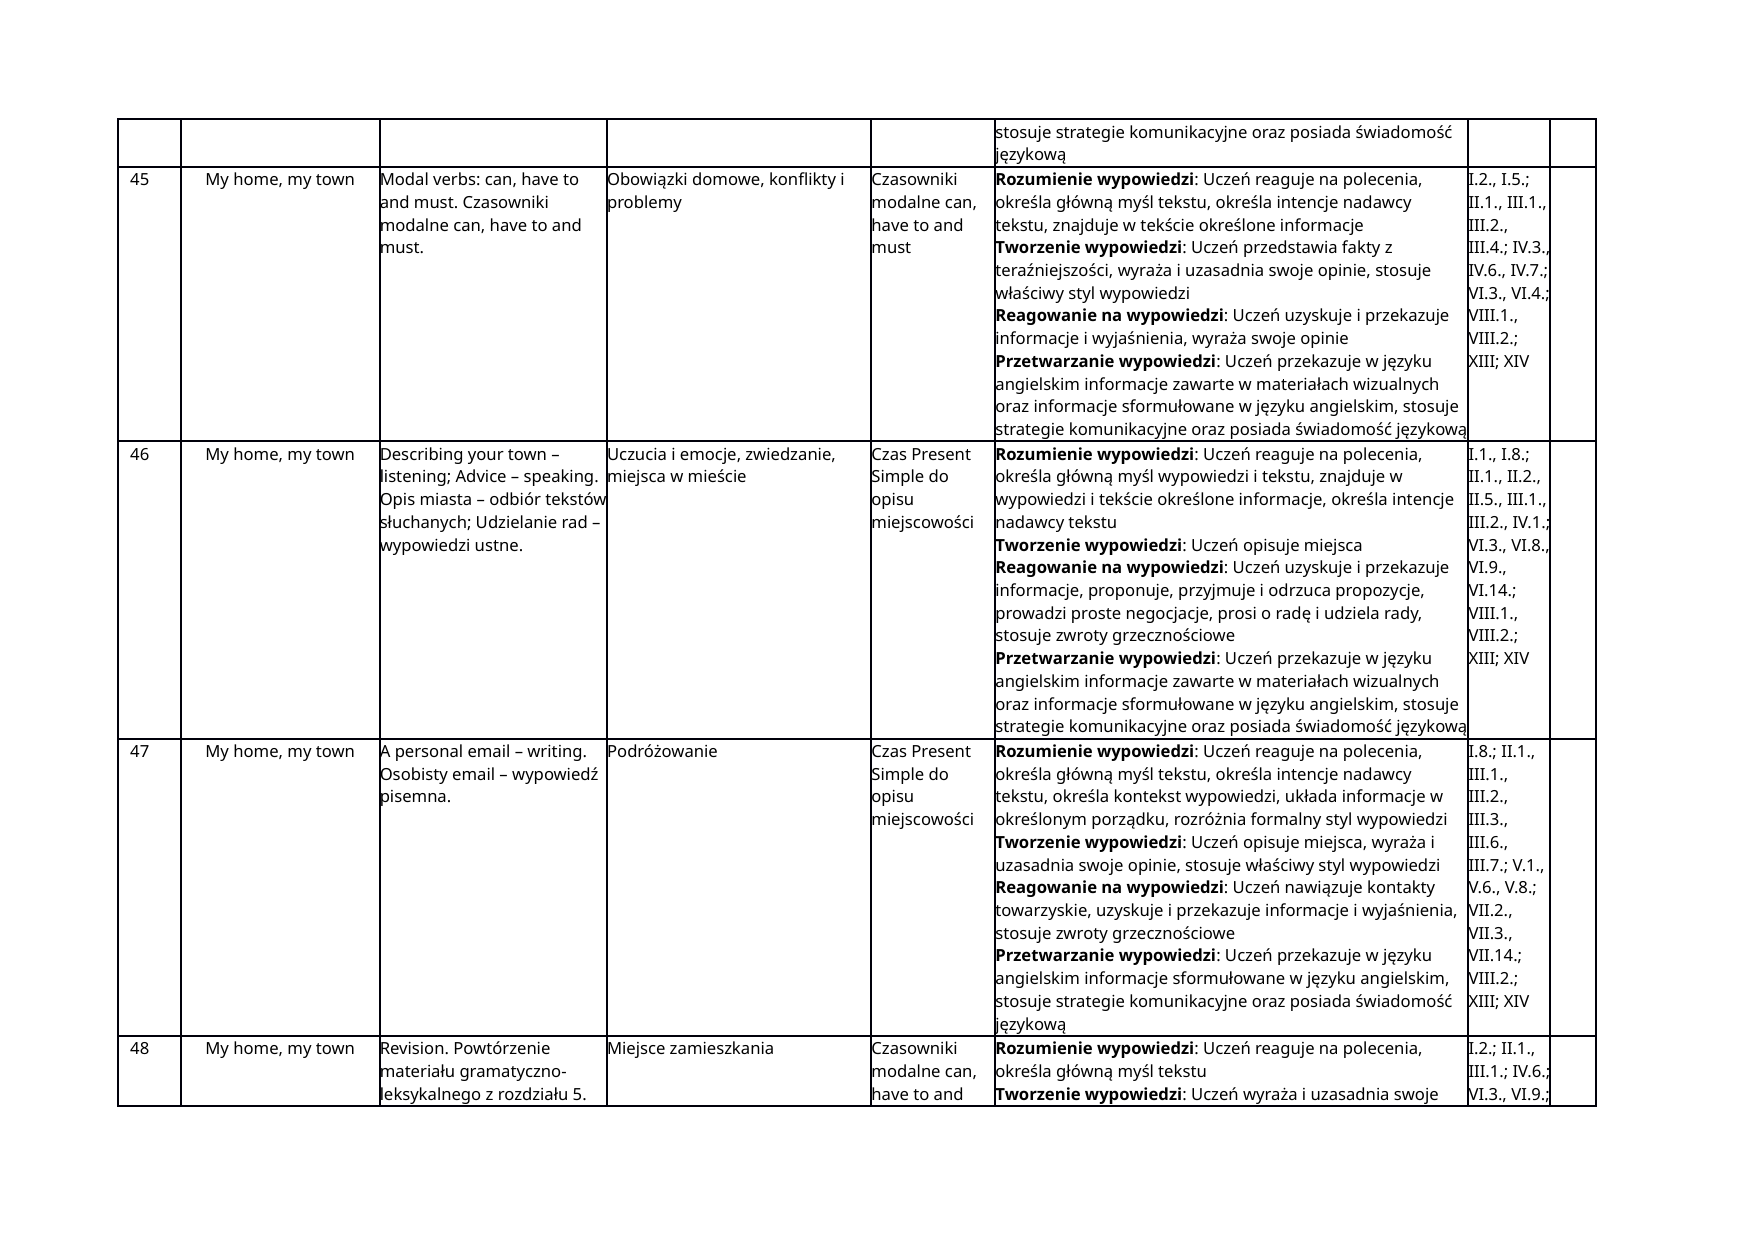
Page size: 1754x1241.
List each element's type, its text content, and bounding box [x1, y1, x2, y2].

table_cell Modal verbs: can, have to and must. Czasowniki modalne can, have to and must. [381, 168, 606, 440]
table_cell Czasowniki modalne can, have to and [872, 1037, 994, 1105]
table_cell I.8.; II.1., III.1., III.2., III.3., III.6., III.7.; V.1., V.6., V.8.; VII.2., VII.3., VII.14.; VIII.2.; XIII; XIV [1469, 740, 1549, 1035]
table_cell [1551, 442, 1595, 737]
table_cell [182, 120, 379, 166]
table_cell [381, 120, 606, 166]
table_cell 48 [119, 1037, 180, 1105]
table_cell I.2.; II.1., III.1.; IV.6.; VI.3., VI.9.; [1469, 1037, 1549, 1105]
table_cell [1551, 740, 1595, 1035]
table_cell My home, my town [182, 1037, 379, 1105]
table_cell I.1., I.8.; II.1., II.2., II.5., III.1., III.2., IV.1.; VI.3., VI.8., VI.9., VI.14.; VIII.1., VIII.2.; XIII; XIV [1469, 442, 1549, 737]
table_cell Rozumienie wypowiedzi: Uczeń reaguje na polecenia, określa główną myśl tekstu, określa intencje nadawcy tekstu, znajduje w tekście określone informacje Tworzenie wypowiedzi: Uczeń przedstawia fakty z teraźniejszości, wyraża i uzasadnia swoje opinie, stosuje właściwy styl wypowiedzi Reagowanie na wypowiedzi: Uczeń uzyskuje i przekazuje informacje i wyjaśnienia, wyraża swoje opinie Przetwarzanie wypowiedzi: Uczeń przekazuje w języku angielskim informacje zawarte w materiałach wizualnych oraz informacje sformułowane w języku angielskim, stosuje strategie komunikacyjne oraz posiada świadomość językową [996, 168, 1467, 440]
table_cell [872, 120, 994, 166]
table_cell Rozumienie wypowiedzi: Uczeń reaguje na polecenia, określa główną myśl wypowiedzi i tekstu, znajduje w wypowiedzi i tekście określone informacje, określa intencje nadawcy tekstu Tworzenie wypowiedzi: Uczeń opisuje miejsca Reagowanie na wypowiedzi: Uczeń uzyskuje i przekazuje informacje, proponuje, przyjmuje i odrzuca propozycje, prowadzi proste negocjacje, prosi o radę i udziela rady, stosuje zwroty grzecznościowe Przetwarzanie wypowiedzi: Uczeń przekazuje w języku angielskim informacje zawarte w materiałach wizualnych oraz informacje sformułowane w języku angielskim, stosuje strategie komunikacyjne oraz posiada świadomość językową [996, 442, 1467, 737]
table_cell Miejsce zamieszkania [608, 1037, 870, 1105]
table_cell My home, my town [182, 740, 379, 1035]
table_cell 47 [119, 740, 180, 1035]
table_cell [119, 120, 180, 166]
table_cell Uczucia i emocje, zwiedzanie, miejsca w mieście [608, 442, 870, 737]
table_cell Podróżowanie [608, 740, 870, 1035]
table_cell A personal email – writing. Osobisty email – wypowiedź pisemna. [381, 740, 606, 1035]
table_cell Obowiązki domowe, konflikty i problemy [608, 168, 870, 440]
table_cell My home, my town [182, 442, 379, 737]
table_cell [1551, 120, 1595, 166]
table_cell [1469, 120, 1549, 166]
table_cell Czas Present Simple do opisu miejscowości [872, 442, 994, 737]
table_cell stosuje strategie komunikacyjne oraz posiada świadomość językową [996, 120, 1467, 166]
table_cell 45 [119, 168, 180, 440]
table_cell Describing your town – listening; Advice – speaking. Opis miasta – odbiór tekstów słuchanych; Udzielanie rad – wypowiedzi ustne. [381, 442, 606, 737]
table_cell Revision. Powtórzenie materiału gramatyczno-leksykalnego z rozdziału 5. [381, 1037, 606, 1105]
table_cell [608, 120, 870, 166]
table_cell 46 [119, 442, 180, 737]
table_cell [1551, 168, 1595, 440]
table_cell [1551, 1037, 1595, 1105]
table_cell Rozumienie wypowiedzi: Uczeń reaguje na polecenia, określa główną myśl tekstu Tworzenie wypowiedzi: Uczeń wyraża i uzasadnia swoje [996, 1037, 1467, 1105]
table_cell Czas Present Simple do opisu miejscowości [872, 740, 994, 1035]
table_cell Rozumienie wypowiedzi: Uczeń reaguje na polecenia, określa główną myśl tekstu, określa intencje nadawcy tekstu, określa kontekst wypowiedzi, układa informacje w określonym porządku, rozróżnia formalny styl wypowiedzi Tworzenie wypowiedzi: Uczeń opisuje miejsca, wyraża i uzasadnia swoje opinie, stosuje właściwy styl wypowiedzi Reagowanie na wypowiedzi: Uczeń nawiązuje kontakty towarzyskie, uzyskuje i przekazuje informacje i wyjaśnienia, stosuje zwroty grzecznościowe Przetwarzanie wypowiedzi: Uczeń przekazuje w języku angielskim informacje sformułowane w języku angielskim, stosuje strategie komunikacyjne oraz posiada świadomość językową [996, 740, 1467, 1035]
table_cell My home, my town [182, 168, 379, 440]
table_cell Czasowniki modalne can, have to and must [872, 168, 994, 440]
table_cell I.2., I.5.; II.1., III.1., III.2., III.4.; IV.3., IV.6., IV.7.; VI.3., VI.4.; VIII.1., VIII.2.; XIII; XIV [1469, 168, 1549, 440]
